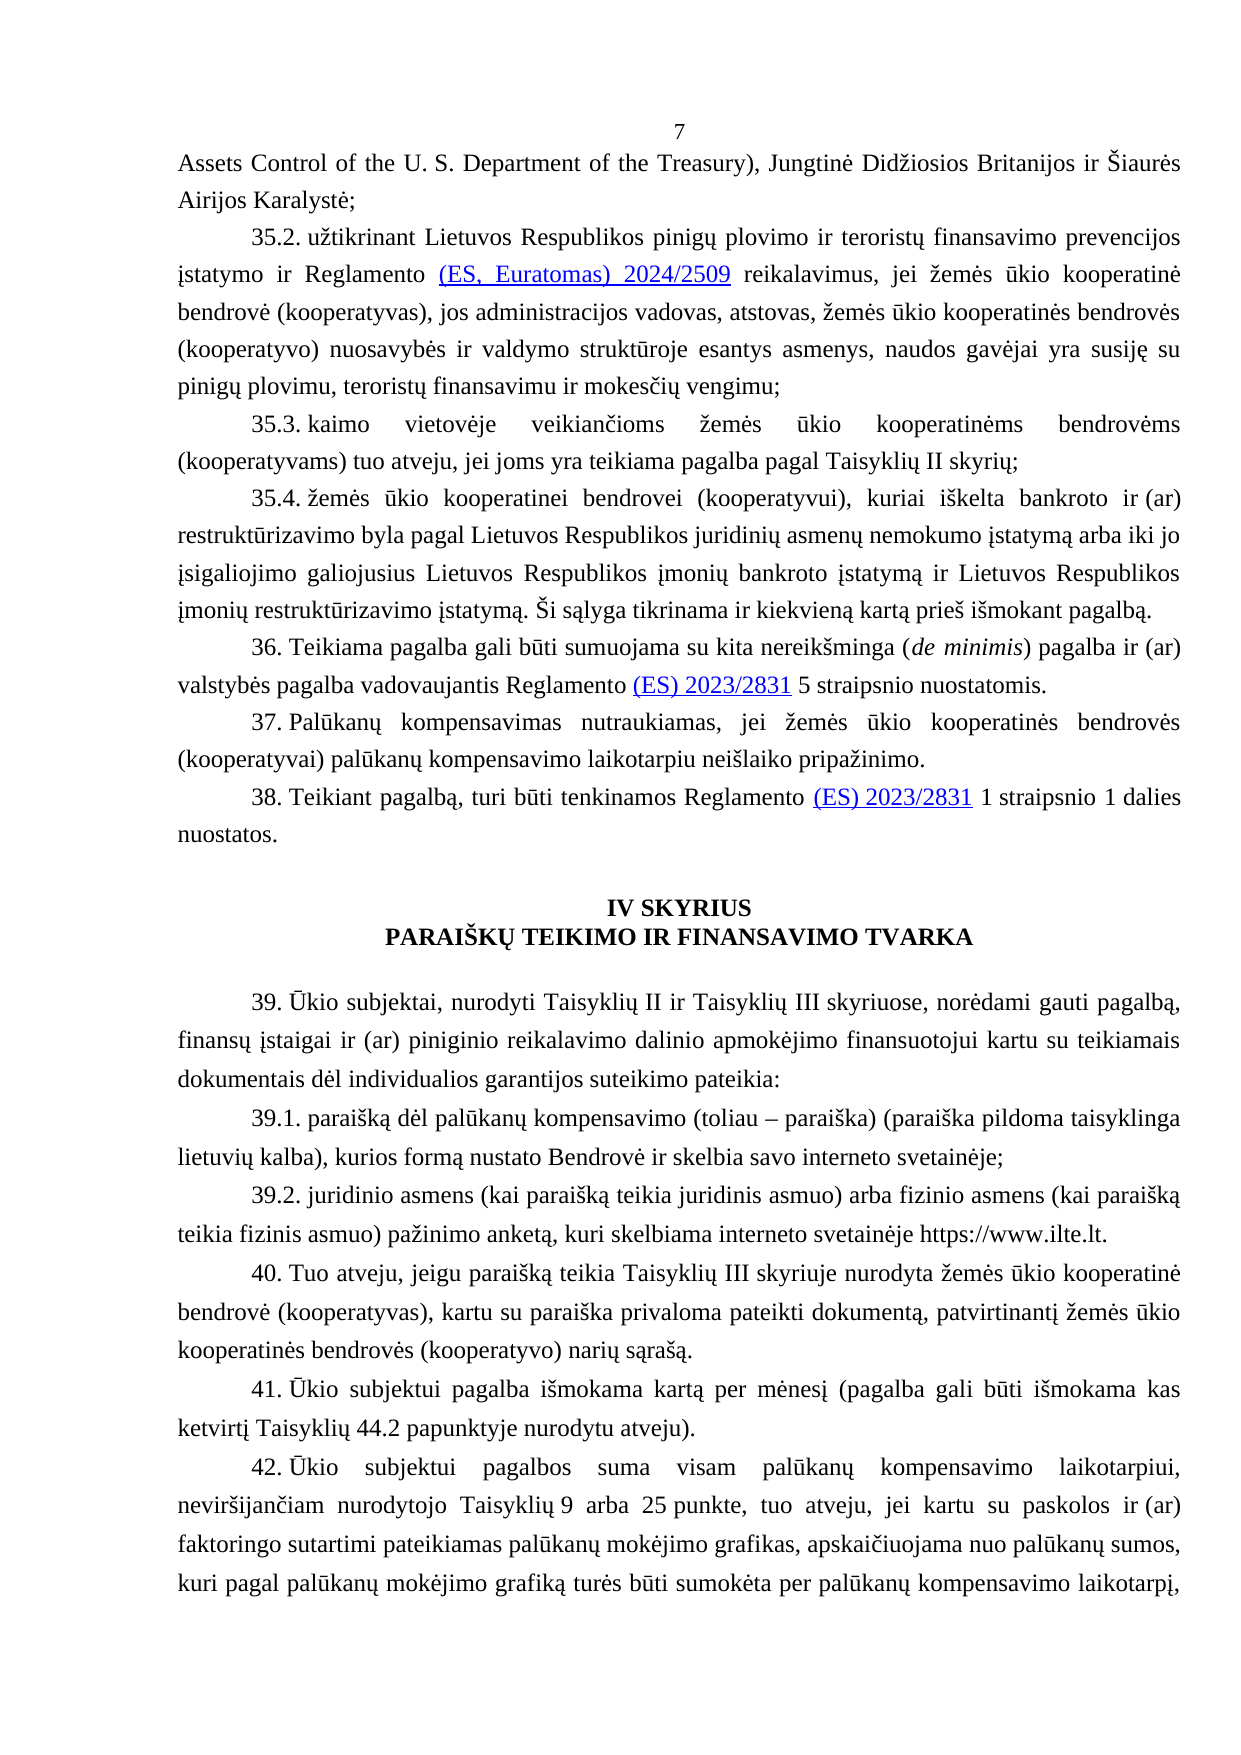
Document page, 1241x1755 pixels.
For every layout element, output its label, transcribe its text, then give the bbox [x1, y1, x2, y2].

text 35.4. žemės ūkio kooperatinei bendrovei (kooperatyvui), kuriai iškelta bankroto ir (ar) restruktūrizavimo byla pagal Lietuvos Respublikos juridinių asmenų nemokumo įstatymą arba iki jo įsigaliojimo galiojusius Lietuvos Respublikos įmonių bankroto įstatymą ir Lietuvos Respublikos įmonių restruktūrizavimo įstatymą. Ši sąlyga tikrinama ir kiekvieną kartą prieš išmokant pagalbą. [177, 483, 1181, 624]
text 39.1. paraišką dėl palūkanų kompensavimo (toliau – paraiška) (paraiška pildoma taisyklinga lietuvių kalba), kurios formą nustato Bendrovė ir skelbia savo interneto svetainėje; [177, 1103, 1181, 1171]
text 39. Ūkio subjektai, nurodyti Taisyklių II ir Taisyklių III skyriuose, norėdami gauti pagalbą, finansų įstaigai ir (ar) piniginio reikalavimo dalinio apmokėjimo finansuotojui kartu su teikiamais dokumentais dėl individualios garantijos suteikimo pateikia: [177, 987, 1181, 1093]
text 35.2. užtikrinant Lietuvos Respublikos pinigų plovimo ir teroristų finansavimo prevencijos įstatymo ir Reglamento (ES, Euratomas) 2024/2509 reikalavimus, jei žemės ūkio kooperatinė bendrovė (kooperatyvas), jos administracijos vadovas, atstovas, žemės ūkio kooperatinės bendrovės (kooperatyvo) nuosavybės ir valdymo struktūroje esantys asmenys, naudos gavėjai yra susiję su pinigų plovimu, teroristų finansavimu ir mokesčių vengimu; [177, 222, 1181, 400]
text 40. Tuo atveju, jeigu paraišką teikia Taisyklių III skyriuje nurodyta žemės ūkio kooperatinė bendrovė (kooperatyvas), kartu su paraiška privaloma pateikti dokumentą, patvirtinantį žemės ūkio kooperatinės bendrovės (kooperatyvo) narių sąrašą. [177, 1258, 1181, 1364]
text 41. Ūkio subjektui pagalba išmokama kartą per mėnesį (pagalba gali būti išmokama kas ketvirtį Taisyklių 44.2 papunktyje nurodytu atveju). [177, 1374, 1181, 1442]
text 35.3. kaimo vietovėje veikiančioms žemės ūkio kooperatinėms bendrovėms (kooperatyvams) tuo atveju, jei joms yra teikiama pagalba pagal Taisyklių II skyrių; [177, 409, 1181, 475]
text 38. Teikiant pagalbą, turi būti tenkinamos Reglamento (ES) 2023/2831 1 straipsnio 1 dalies nuostatos. [177, 782, 1181, 848]
text 39.2. juridinio asmens (kai paraišką teikia juridinis asmuo) arba fizinio asmens (kai paraišką teikia fizinis asmuo) pažinimo anketą, kuri skelbiama interneto svetainėje https://www.ilte.lt. [177, 1181, 1181, 1248]
text IV SKYRIUS [177, 893, 1181, 922]
text 36. Teikiama pagalba gali būti sumuojama su kita nereikšminga (de minimis) pagalba ir (ar) valstybės pagalba vadovaujantis Reglamento (ES) 2023/2831 5 straipsnio nuostatomis. [177, 632, 1181, 698]
text Assets Control of the U. S. Department of the Treasury), Jungtinė Didžiosios Britanijos ir Šiaurės Airijos Karalystė; [177, 148, 1181, 214]
text 37. Palūkanų kompensavimas nutraukiamas, jei žemės ūkio kooperatinės bendrovės (kooperatyvai) palūkanų kompensavimo laikotarpiu neišlaiko pripažinimo. [177, 707, 1181, 773]
text PARAIŠKŲ TEIKIMO IR FINANSAVIMO TVARKA [177, 922, 1181, 951]
text 42. Ūkio subjektui pagalbos suma visam palūkanų kompensavimo laikotarpiui, neviršijančiam nurodytojo Taisyklių 9 arba 25 punkte, tuo atveju, jei kartu su paskolos ir (ar) faktoringo sutartimi pateikiamas palūkanų mokėjimo grafikas, apskaičiuojama nuo palūkanų sumos, kuri pagal palūkanų mokėjimo grafiką turės būti sumokėta per palūkanų kompensavimo laikotarpį, [177, 1452, 1181, 1597]
